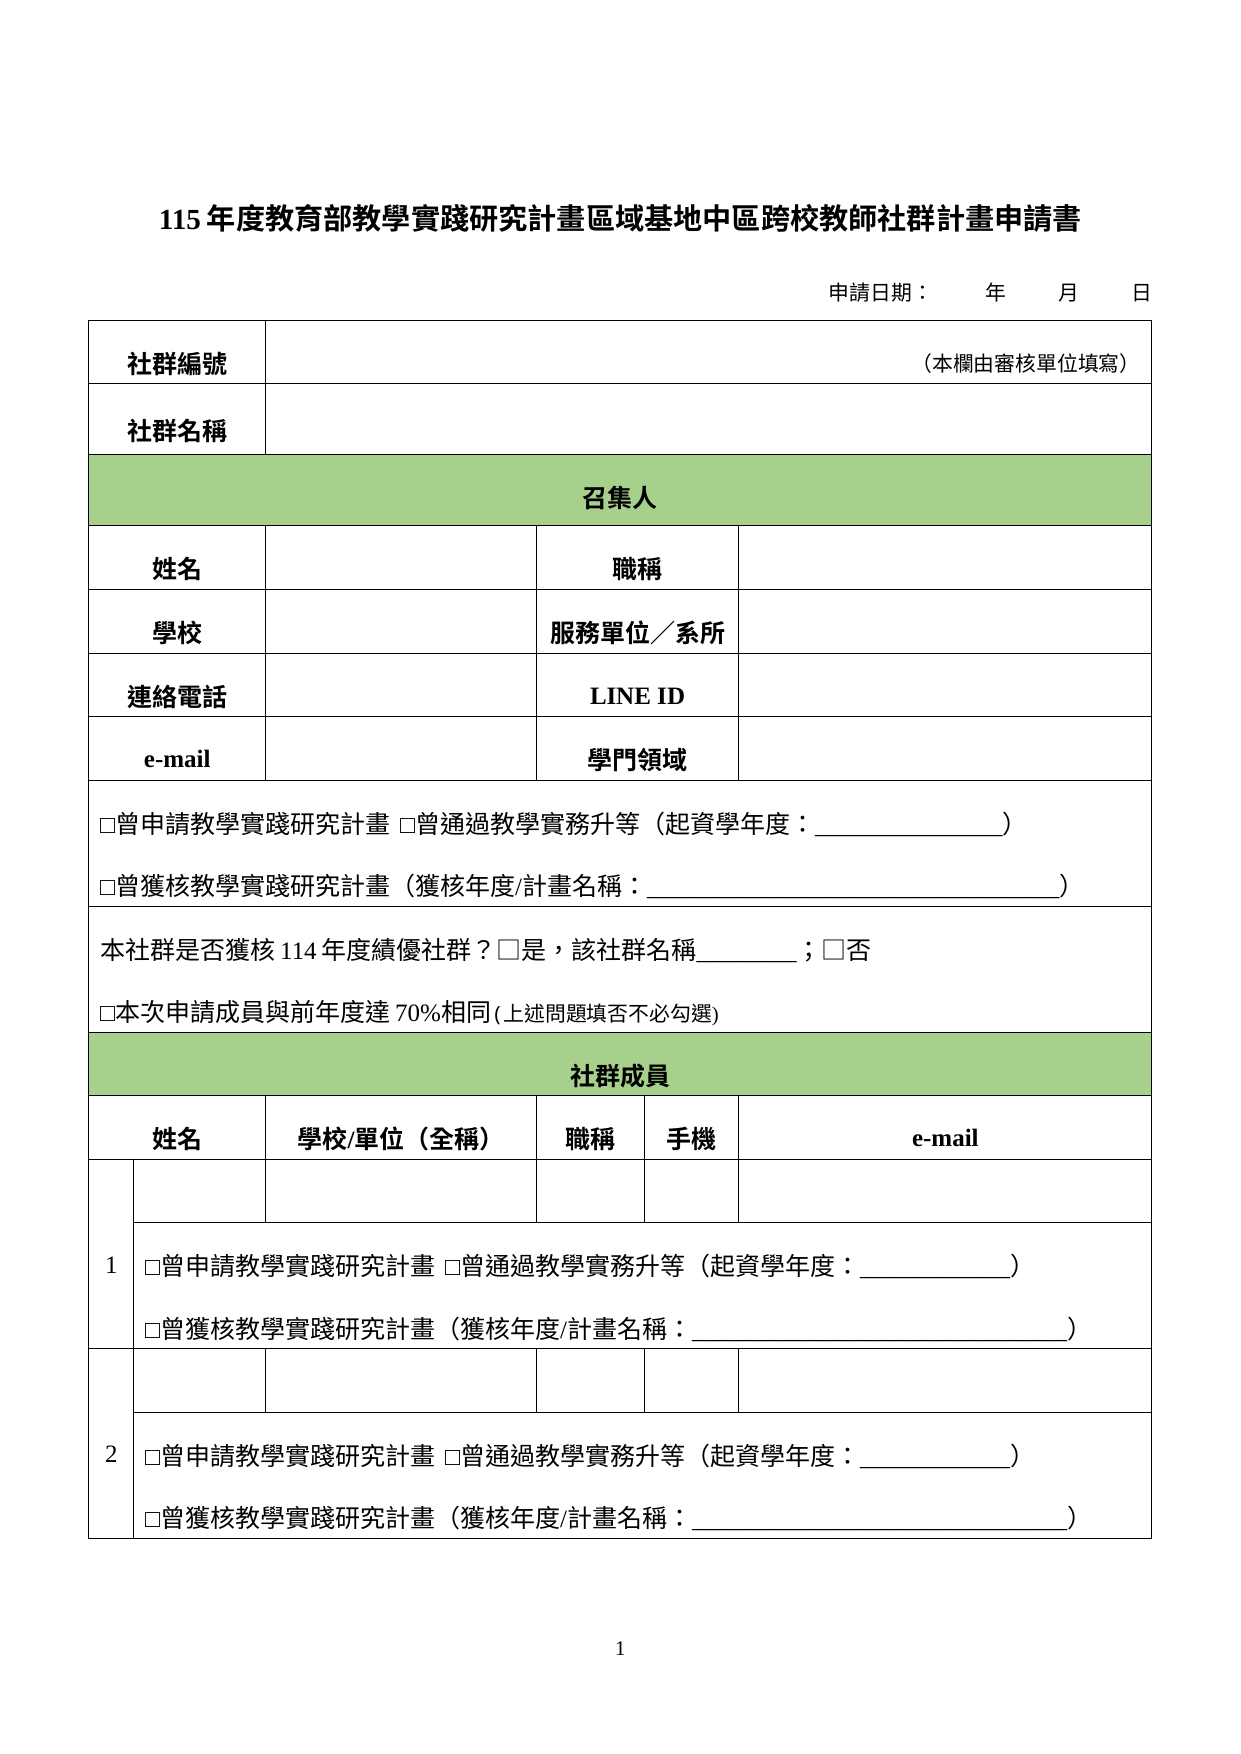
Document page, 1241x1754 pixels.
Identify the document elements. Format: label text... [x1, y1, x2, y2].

table_cell [266, 1160, 536, 1222]
table_cell 職稱 [537, 526, 738, 589]
table_cell [266, 1349, 536, 1412]
table_cell LINE ID [537, 654, 738, 716]
table_cell [266, 526, 536, 589]
table_cell [739, 1349, 1151, 1412]
table_cell e-mail [89, 717, 265, 779]
table_cell [537, 1160, 644, 1222]
table_cell [739, 654, 1151, 716]
table_cell [134, 1160, 265, 1222]
table_cell 學校 [89, 590, 265, 652]
table_cell [266, 590, 536, 652]
table_cell [739, 717, 1151, 779]
table_cell [645, 1349, 738, 1412]
table_cell 2 [89, 1349, 133, 1538]
table_cell [537, 1349, 644, 1412]
table_cell [266, 717, 536, 779]
text 申請日期： 年 月 日 [89, 250, 1152, 312]
table_cell 學校/單位（全稱） [266, 1096, 536, 1159]
table_cell [266, 384, 1151, 454]
table_cell 服務單位／系所 [537, 590, 738, 652]
table_cell 本社群是否獲核114年度績優社群？□是，該社群名稱________；□否 □本次申請成員與前年度達70%相同(上述問題填否不必勾選) [89, 907, 1151, 1032]
table_cell 學門領域 [537, 717, 738, 779]
table_header （本欄由審核單位填寫） [266, 321, 1151, 383]
table_cell [266, 654, 536, 716]
table_cell 社群名稱 [89, 384, 265, 454]
table_cell 召集人 [89, 455, 1151, 525]
table_cell [739, 1160, 1151, 1222]
text 115年度教育部教學實踐研究計畫區域基地中區跨校教師社群計畫申請書 [89, 175, 1152, 237]
table_cell 1 [89, 1160, 133, 1348]
table_cell [134, 1349, 265, 1412]
table_cell 職稱 [537, 1096, 644, 1159]
table_cell [739, 590, 1151, 652]
table_header 社群編號 [89, 321, 265, 383]
table_cell [645, 1160, 738, 1222]
table_cell [739, 526, 1151, 589]
table_cell 連絡電話 [89, 654, 265, 716]
table_cell □曾申請教學實踐研究計畫 □曾通過教學實務升等（起資學年度：____________） □曾獲核教學實踐研究計畫（獲核年度/計畫名稱：______________________________） [134, 1223, 1151, 1348]
table_cell □曾申請教學實踐研究計畫 □曾通過教學實務升等（起資學年度：_______________） □曾獲核教學實踐研究計畫（獲核年度/計畫名稱：_________________________________） [89, 781, 1151, 906]
table_cell e-mail [739, 1096, 1151, 1159]
table_cell □曾申請教學實踐研究計畫 □曾通過教學實務升等（起資學年度：____________） □曾獲核教學實踐研究計畫（獲核年度/計畫名稱：______________________________） [134, 1413, 1151, 1538]
table_cell 姓名 [89, 1096, 265, 1159]
table_cell 手機 [645, 1096, 738, 1159]
table_cell 社群成員 [89, 1033, 1151, 1095]
table_cell 姓名 [89, 526, 265, 589]
